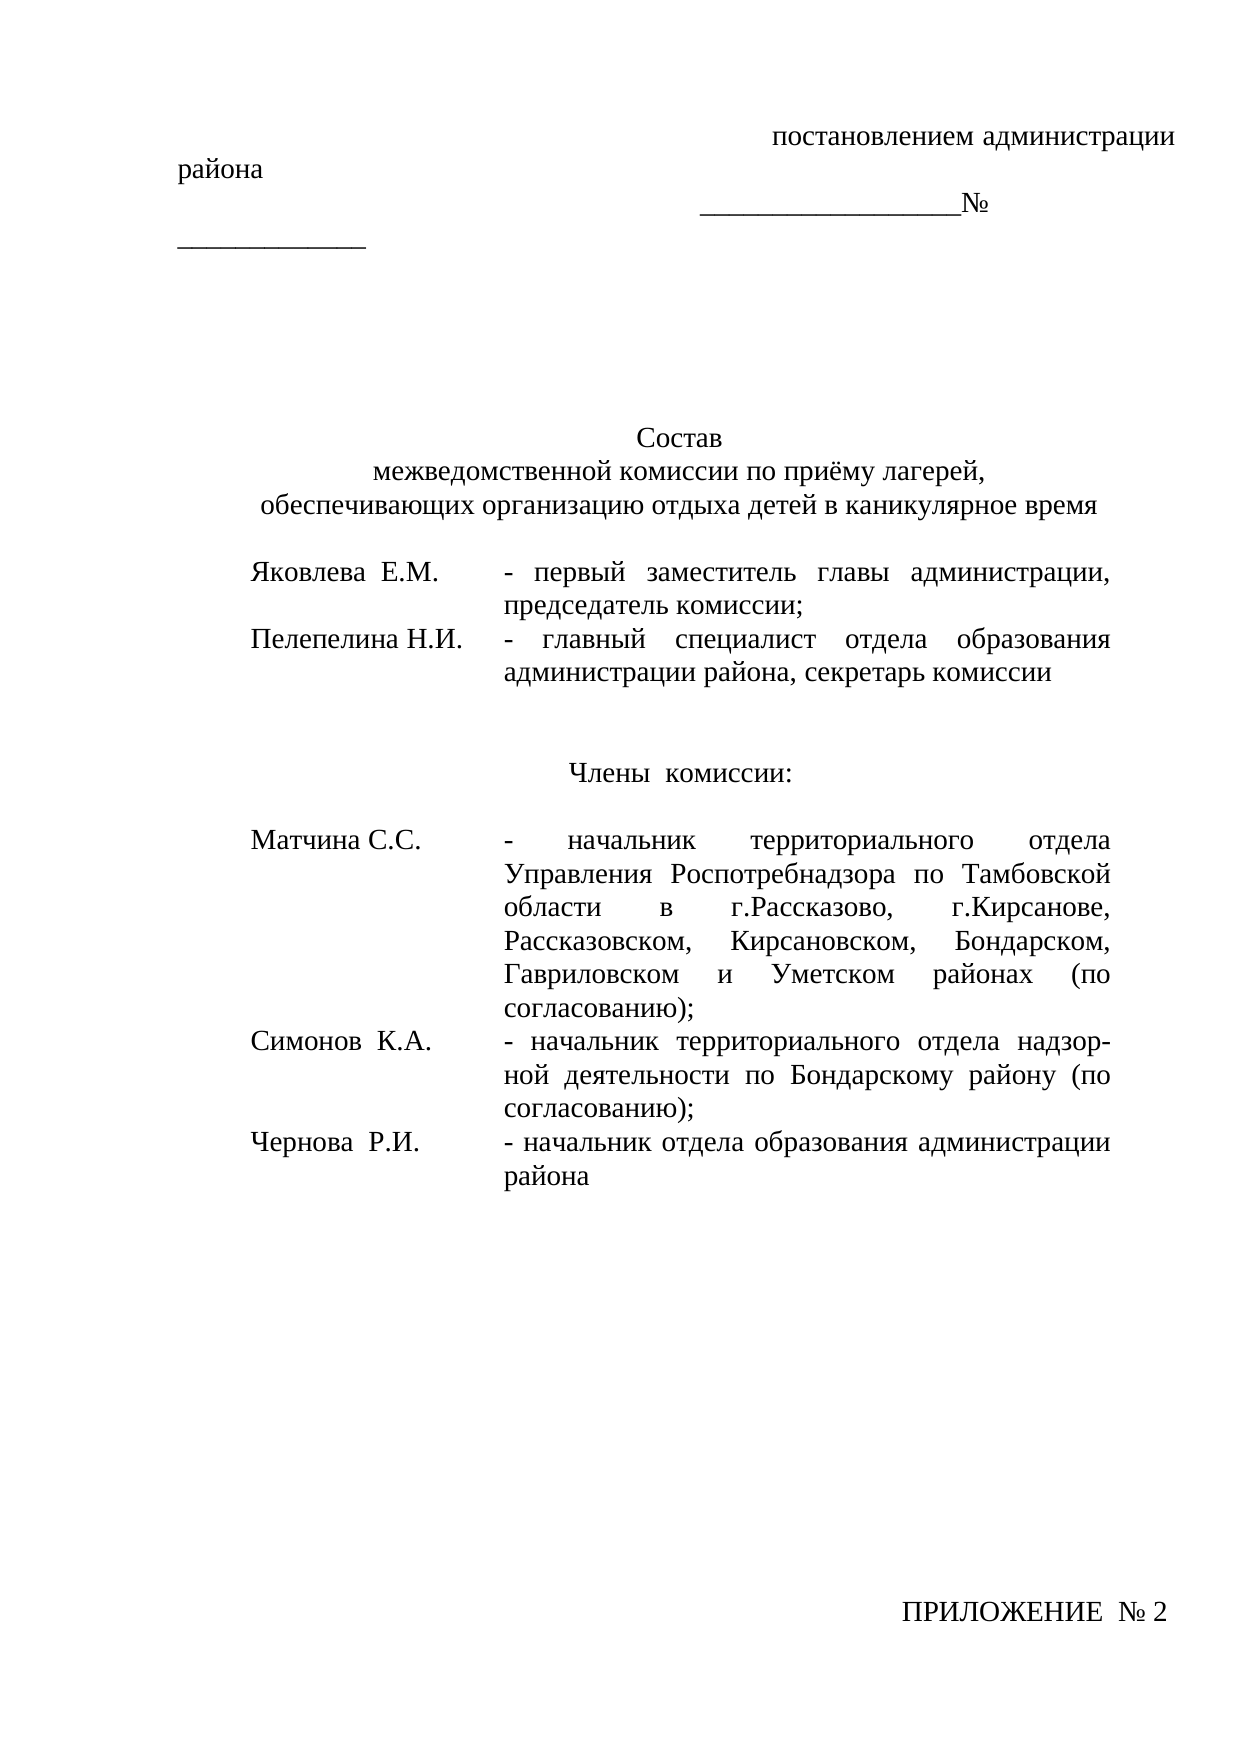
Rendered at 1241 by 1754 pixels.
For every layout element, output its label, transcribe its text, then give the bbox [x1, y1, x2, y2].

text ПРИЛОЖЕНИЕ № 2 [177, 1594, 1181, 1627]
table_cell Чернова Р.И. [239, 1124, 492, 1191]
table_cell - начальник территориального отдела надзор-ной деятельности по Бондарскому району (по согласованию); [492, 1024, 1122, 1124]
table_cell Матчина С.С. [239, 823, 492, 1024]
text обеспечивающих организацию отдыха детей в каникулярное время [177, 487, 1181, 521]
table_cell Пелепелина Н.И. [239, 621, 492, 755]
text межведомственной комиссии по приёму лагерей, [177, 453, 1181, 487]
table_header Яковлева Е.М. [239, 554, 492, 621]
text __________________№ _____________ [177, 185, 1181, 252]
table_cell Симонов К.А. [239, 1024, 492, 1124]
table_cell - начальник отдела образования администрации района [492, 1124, 1122, 1191]
table_cell - начальник территориального отдела Управления Роспотребнадзора по Тамбовской области в г.Рассказово, г.Кирсанове, Рассказовском, Кирсановском, Бондарском, Гавриловском и Уметском районах (по согласованию); [492, 823, 1122, 1024]
table_cell - главный специалист отдела образования администрации района, секретарь комиссии [492, 621, 1122, 755]
text постановлением администрации района [177, 118, 1181, 185]
subtitle Состав [177, 420, 1181, 453]
table_cell Члены комиссии: [239, 755, 1122, 822]
table_header - первый заместитель главы администрации, председатель комиссии; [492, 554, 1122, 621]
